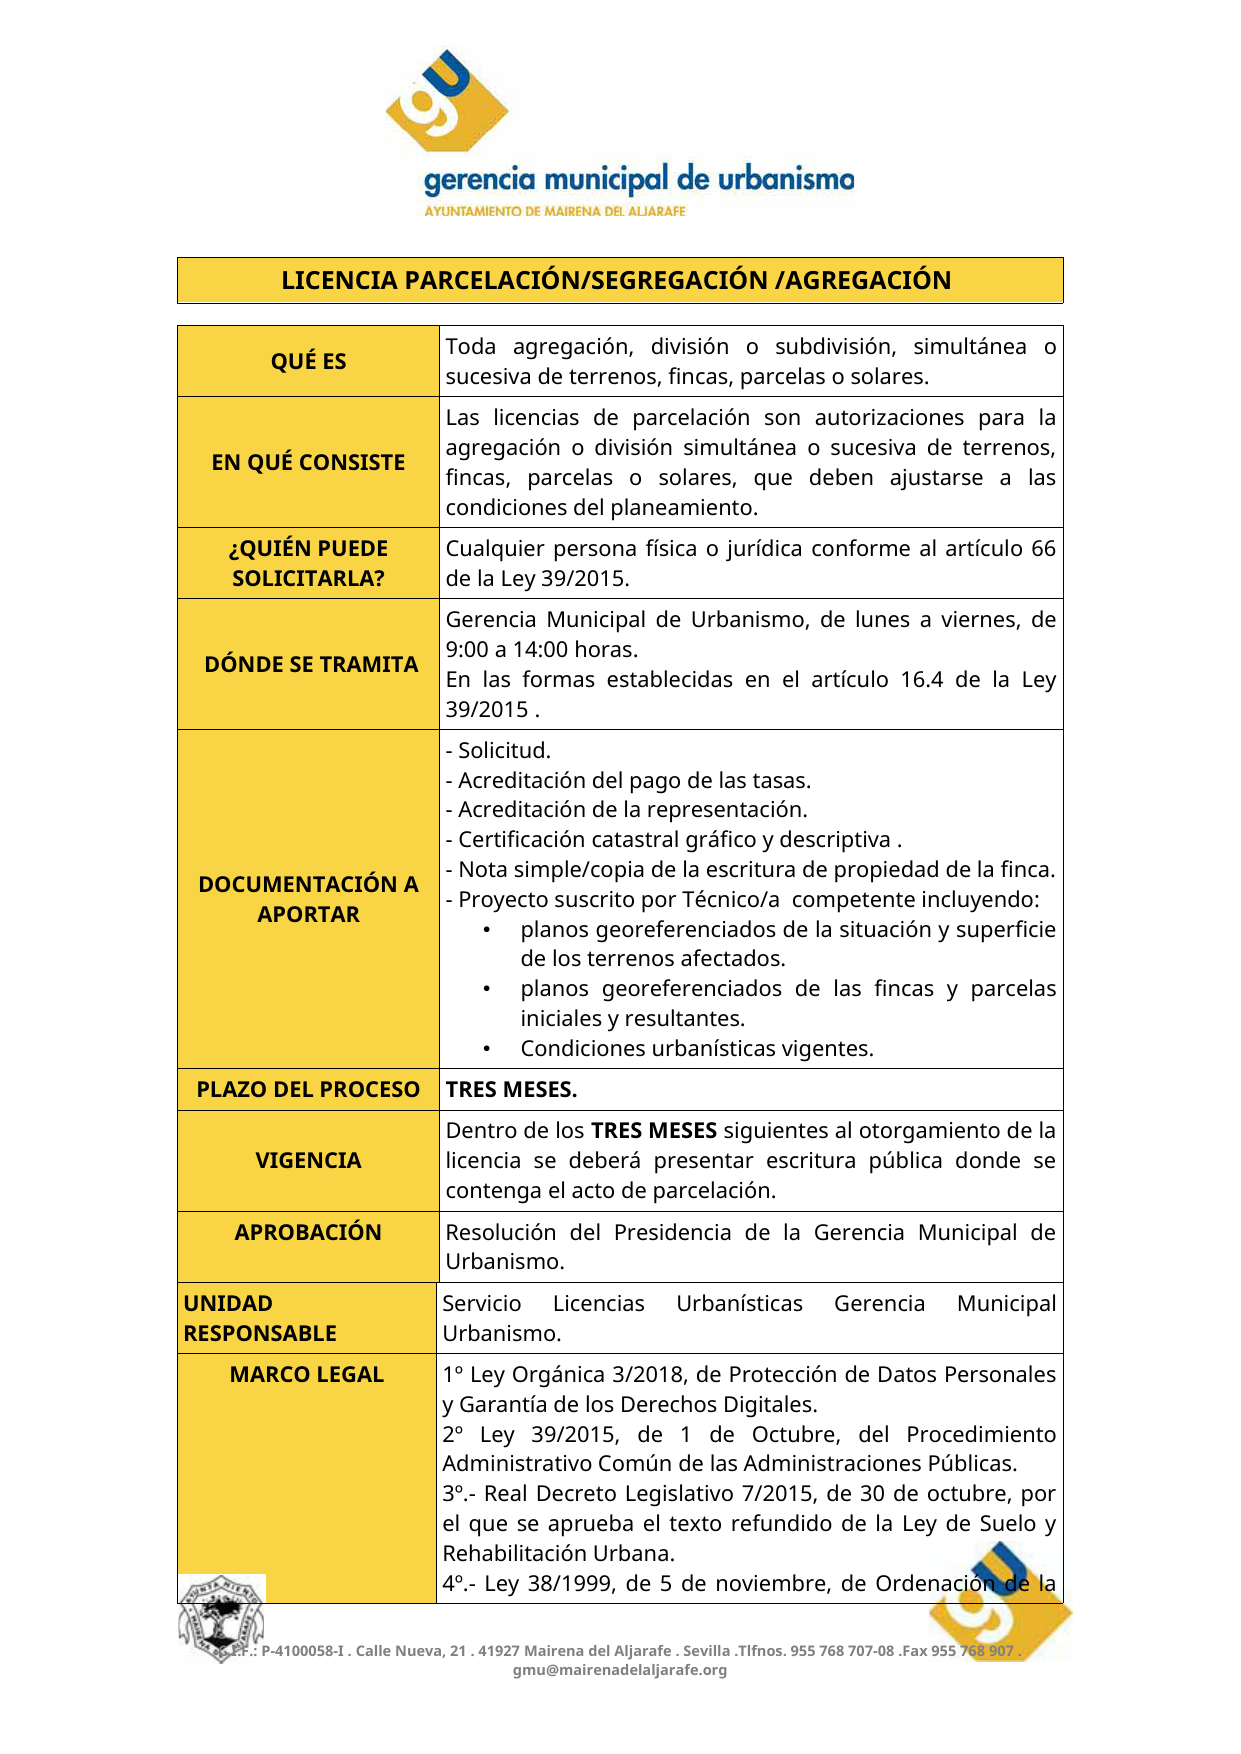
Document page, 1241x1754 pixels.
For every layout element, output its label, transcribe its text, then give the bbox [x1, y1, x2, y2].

table_cell - Solicitud. - Acreditación del pago de las tasas. - Acreditación de la representación. - Certificación catastral gráfico y descriptiva . - Nota simple/copia de la escritura de propiedad de la finca. - Proyecto suscrito por Técnico/a competente incluyendo: planos georeferenciados de la situación y superficie de los terrenos afectados. planos georeferenciados de las fincas y parcelas iniciales y resultantes. Condiciones urbanísticas vigentes. [440, 730, 1063, 1068]
table_header Toda agregación, división o subdivisión, simultánea o sucesiva de terrenos, fincas, parcelas o solares. [440, 326, 1063, 396]
table_cell MARCO LEGAL [178, 1354, 436, 1603]
table_header APROBACIÓN [178, 1212, 439, 1282]
table_cell DOCUMENTACIÓN A APORTAR [178, 730, 439, 1068]
table_header Resolución del Presidencia de la Gerencia Municipal de Urbanismo. [440, 1212, 1063, 1282]
table_header Servicio Licencias Urbanísticas Gerencia Municipal Urbanismo. [437, 1283, 1063, 1353]
table_cell DÓNDE SE TRAMITA [178, 599, 439, 729]
table_cell Gerencia Municipal de Urbanismo, de lunes a viernes, de 9:00 a 14:00 horas. En las formas establecidas en el artículo 16.4 de la Ley 39/2015 . [440, 599, 1063, 729]
table_cell Las licencias de parcelación son autorizaciones para la agregación o división simultánea o sucesiva de terrenos, fincas, parcelas o solares, que deben ajustarse a las condiciones del planeamiento. [440, 397, 1063, 527]
table_header LICENCIA PARCELACIÓN/SEGREGACIÓN /AGREGACIÓN [178, 258, 1063, 302]
table_cell ¿QUIÉN PUEDE SOLICITARLA? [178, 528, 439, 598]
table_cell 1º Ley Orgánica 3/2018, de Protección de Datos Personales y Garantía de los Derechos Digitales. 2º Ley 39/2015, de 1 de Octubre, del Procedimiento Administrativo Común de las Administraciones Públicas. 3º.- Real Decreto Legislativo 7/2015, de 30 de octubre, por el que se aprueba el texto refundido de la Ley de Suelo y Rehabilitación Urbana. 4º.- Ley 38/1999, de 5 de noviembre, de Ordenación de la [437, 1354, 1063, 1603]
table_cell Cualquier persona física o jurídica conforme al artículo 66 de la Ley 39/2015. [440, 528, 1063, 598]
table_cell TRES MESES. [440, 1069, 1063, 1110]
picture [928, 1541, 1073, 1662]
picture [385, 45, 855, 216]
table_header UNIDAD RESPONSABLE [178, 1283, 436, 1353]
picture [178, 1604, 264, 1664]
picture [178, 1575, 264, 1603]
table_cell PLAZO DEL PROCESO [178, 1069, 439, 1110]
table_cell VIGENCIA [178, 1111, 439, 1211]
table_cell EN QUÉ CONSISTE [178, 397, 439, 527]
table_header QUÉ ES [178, 326, 439, 396]
table_cell Dentro de los TRES MESES siguientes al otorgamiento de la licencia se deberá presentar escritura pública donde se contenga el acto de parcelación. [440, 1111, 1063, 1211]
